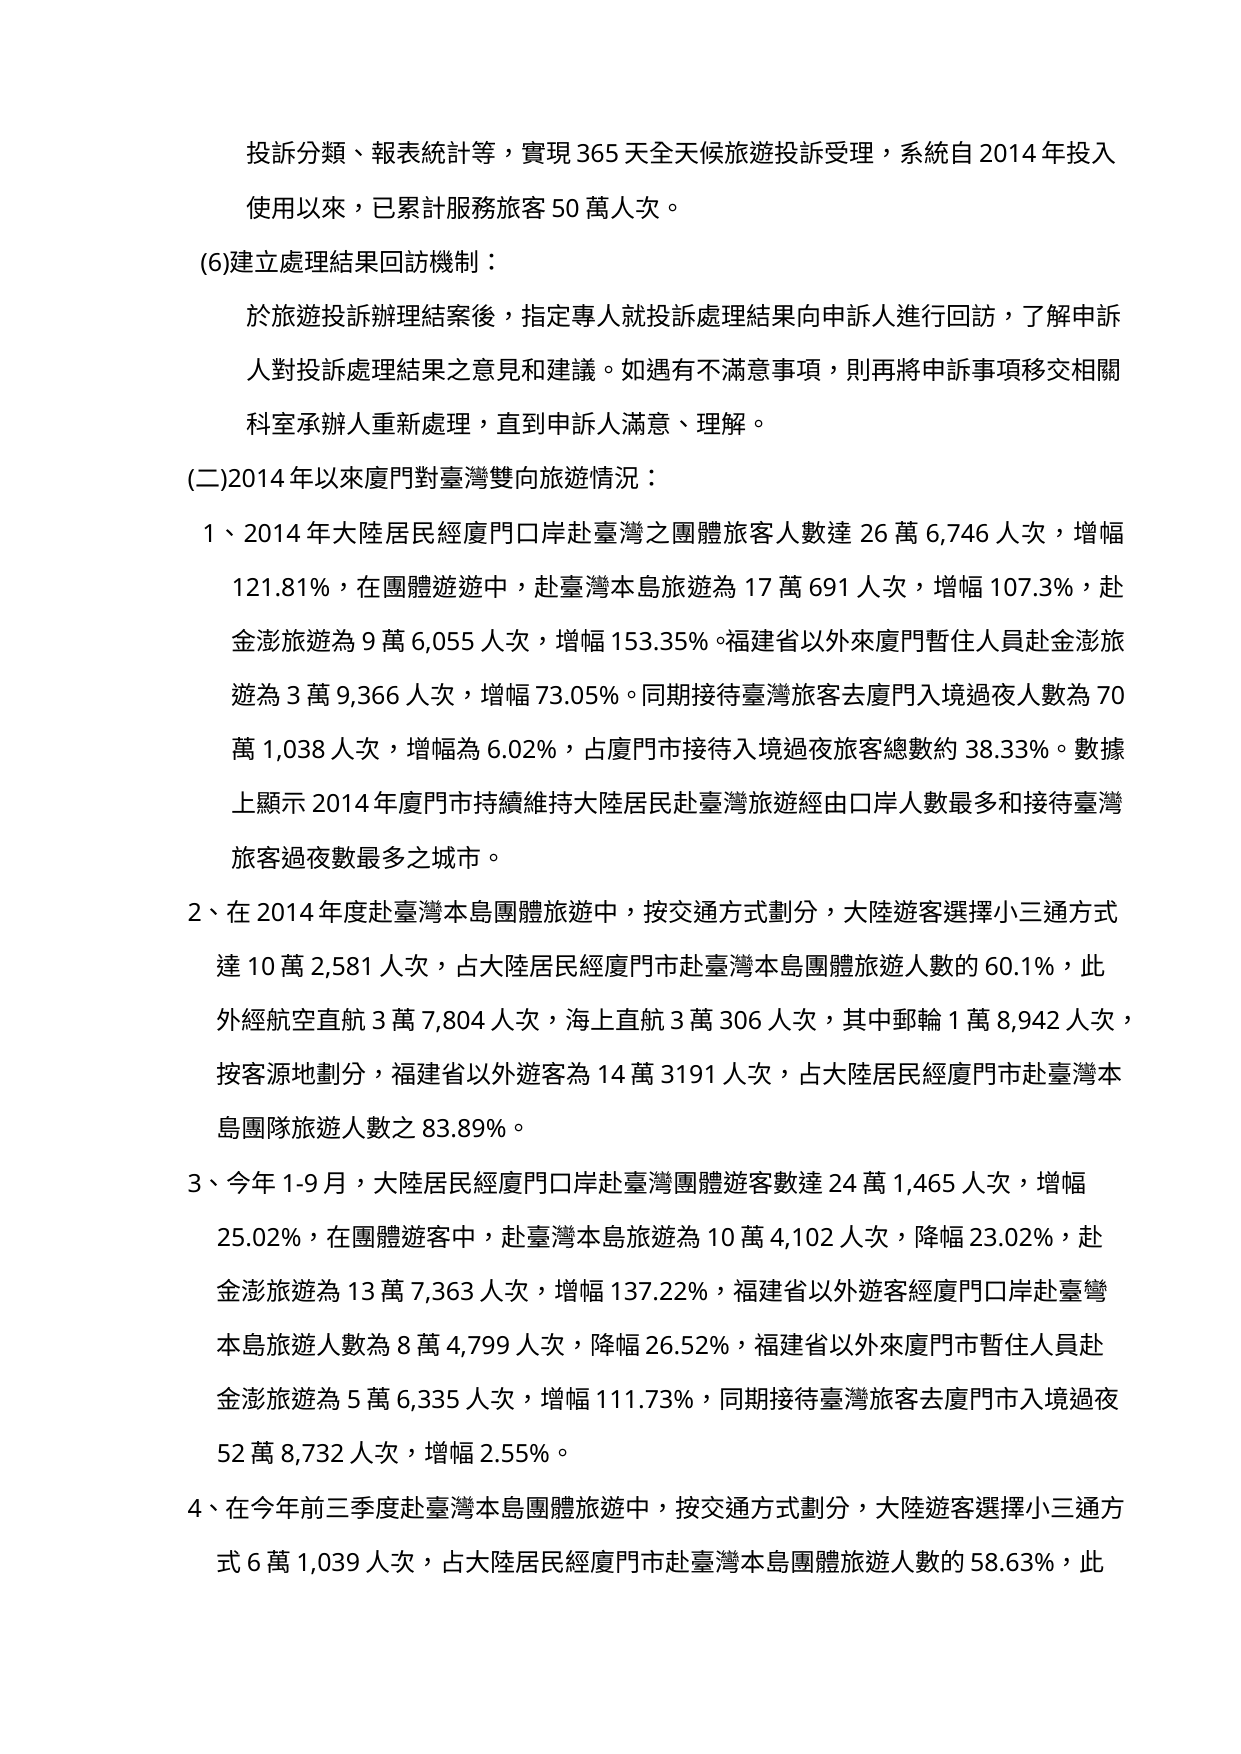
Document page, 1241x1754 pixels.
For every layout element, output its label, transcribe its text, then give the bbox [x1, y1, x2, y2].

text (6)建立處理結果回訪機制： [187, 228, 1125, 282]
text 2、在2014年度赴臺灣本島團體旅遊中，按交通方式劃分，大陸遊客選擇小三通方式達10萬2,581人次，占大陸居民經廈門市赴臺灣本島團體旅遊人數的60.1%，此外經航空直航3萬7,804人次，海上直航3萬306人次，其中郵輪1萬8,942人次，按客源地劃分，福建省以外遊客為14萬3191人次，占大陸居民經廈門市赴臺灣本島團隊旅遊人數之83.89%。 [187, 878, 1125, 1149]
text 於旅遊投訴辦理結案後，指定專人就投訴處理結果向申訴人進行回訪，了解申訴人對投訴處理結果之意見和建議。如遇有不滿意事項，則再將申訴事項移交相關科室承辦人重新處理，直到申訴人滿意、理解。 [246, 282, 1125, 444]
text 投訴分類、報表統計等，實現365天全天候旅遊投訴受理，系統自2014年投入使用以來，已累計服務旅客50萬人次。 [246, 119, 1125, 228]
text 1、2014年大陸居民經廈門口岸赴臺灣之團體旅客人數達26萬6,746人次，增幅121.81%，在團體遊遊中，赴臺灣本島旅遊為17萬691人次，增幅107.3%，赴金澎旅遊為9萬6,055人次，增幅153.35%。福建省以外來廈門暫住人員赴金澎旅遊為3萬9,366人次，增幅73.05%。同期接待臺灣旅客去廈門入境過夜人數為70萬1,038人次，增幅為6.02%，占廈門市接待入境過夜旅客總數約38.33%。數據上顯示2014年廈門市持續維持大陸居民赴臺灣旅遊經由口岸人數最多和接待臺灣旅客過夜數最多之城市。 [202, 499, 1125, 878]
text 4、在今年前三季度赴臺灣本島團體旅遊中，按交通方式劃分，大陸遊客選擇小三通方式6萬1,039人次，占大陸居民經廈門市赴臺灣本島團體旅遊人數的58.63%，此 [187, 1474, 1125, 1582]
text 3、今年1-9月，大陸居民經廈門口岸赴臺灣團體遊客數達24萬1,465人次，增幅25.02%，在團體遊客中，赴臺灣本島旅遊為10萬4,102人次，降幅23.02%，赴金澎旅遊為13萬7,363人次，增幅137.22%，福建省以外遊客經廈門口岸赴臺彎本島旅遊人數為8萬4,799人次，降幅26.52%，福建省以外來廈門市暫住人員赴金澎旅遊為5萬6,335人次，增幅111.73%，同期接待臺灣旅客去廈門市入境過夜52萬8,732人次，增幅2.55%。 [187, 1149, 1125, 1474]
text (二)2014年以來廈門對臺灣雙向旅遊情況： [187, 444, 1125, 499]
